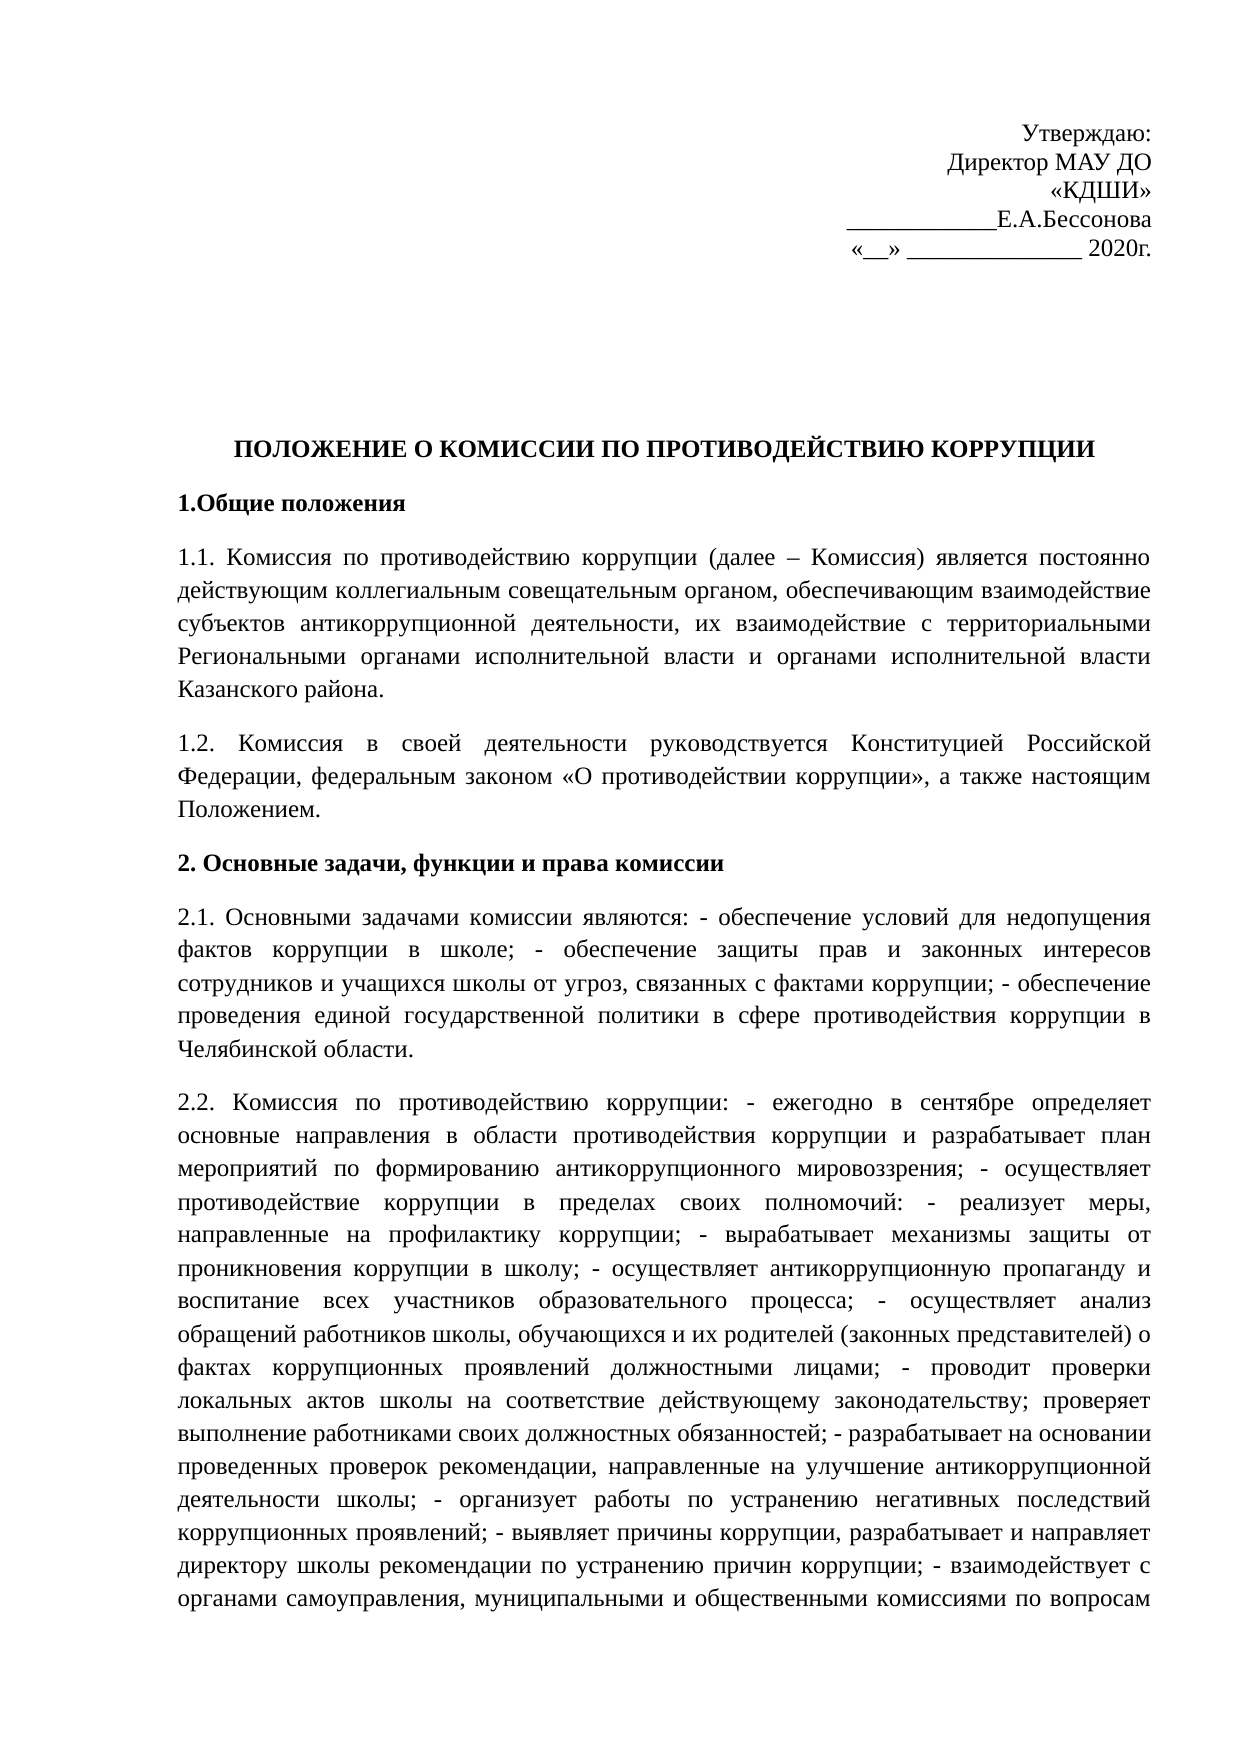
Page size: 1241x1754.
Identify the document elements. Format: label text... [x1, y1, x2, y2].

subtitle «__» ______________ 2020г. [177, 233, 1152, 262]
text 2.1. Основными задачами комиссии являются: - обеспечение условий для недопущения фактов коррупции в школе; - обеспечение защиты прав и законных интересов сотрудников и учащихся школы от угроз, связанных с фактами коррупции; - обеспечение проведения единой государственной политики в сфере противодействия коррупции в Челябинской области. [177, 902, 1152, 1062]
subtitle Директор МАУ ДО [177, 147, 1152, 176]
subtitle «КДШИ» [177, 176, 1152, 204]
text 2. Основные задачи, функции и права комиссии [177, 848, 1152, 876]
text ПОЛОЖЕНИЕ О КОМИССИИ ПО ПРОТИВОДЕЙСТВИЮ КОРРУПЦИИ [177, 434, 1152, 463]
text 1.1. Комиссия по противодействию коррупции (далее – Комиссия) является постоянно действующим коллегиальным совещательным органом, обеспечивающим взаимодействие субъектов антикоррупционной деятельности, их взаимодействие с территориальными Региональными органами исполнительной власти и органами исполнительной власти Казанского района. [177, 542, 1152, 703]
subtitle ____________Е.А.Бессонова [177, 204, 1152, 233]
subtitle Утверждаю: [177, 118, 1152, 147]
text 1.Общие положения [177, 488, 1152, 517]
text 2.2. Комиссия по противодействию коррупции: - ежегодно в сентябре определяет основные направления в области противодействия коррупции и разрабатывает план мероприятий по формированию антикоррупционного мировоззрения; - осуществляет противодействие коррупции в пределах своих полномочий: - реализует меры, направленные на профилактику коррупции; - вырабатывает механизмы защиты от проникновения коррупции в школу; - осуществляет антикоррупционную пропаганду и воспитание всех участников образовательного процесса; - осуществляет анализ обращений работников школы, обучающихся и их родителей (законных представителей) о фактах коррупционных проявлений должностными лицами; - проводит проверки локальных актов школы на соответствие действующему законодательству; проверяет выполнение работниками своих должностных обязанностей; - разрабатывает на основании проведенных проверок рекомендации, направленные на улучшение антикоррупционной деятельности школы; - организует работы по устранению негативных последствий коррупционных проявлений; - выявляет причины коррупции, разрабатывает и направляет директору школы рекомендации по устранению причин коррупции; - взаимодействует с органами самоуправления, муниципальными и общественными комиссиями по вопросам [177, 1087, 1152, 1612]
text 1.2. Комиссия в своей деятельности руководствуется Конституцией Российской Федерации, федеральным законом «О противодействии коррупции», а также настоящим Положением. [177, 728, 1152, 823]
